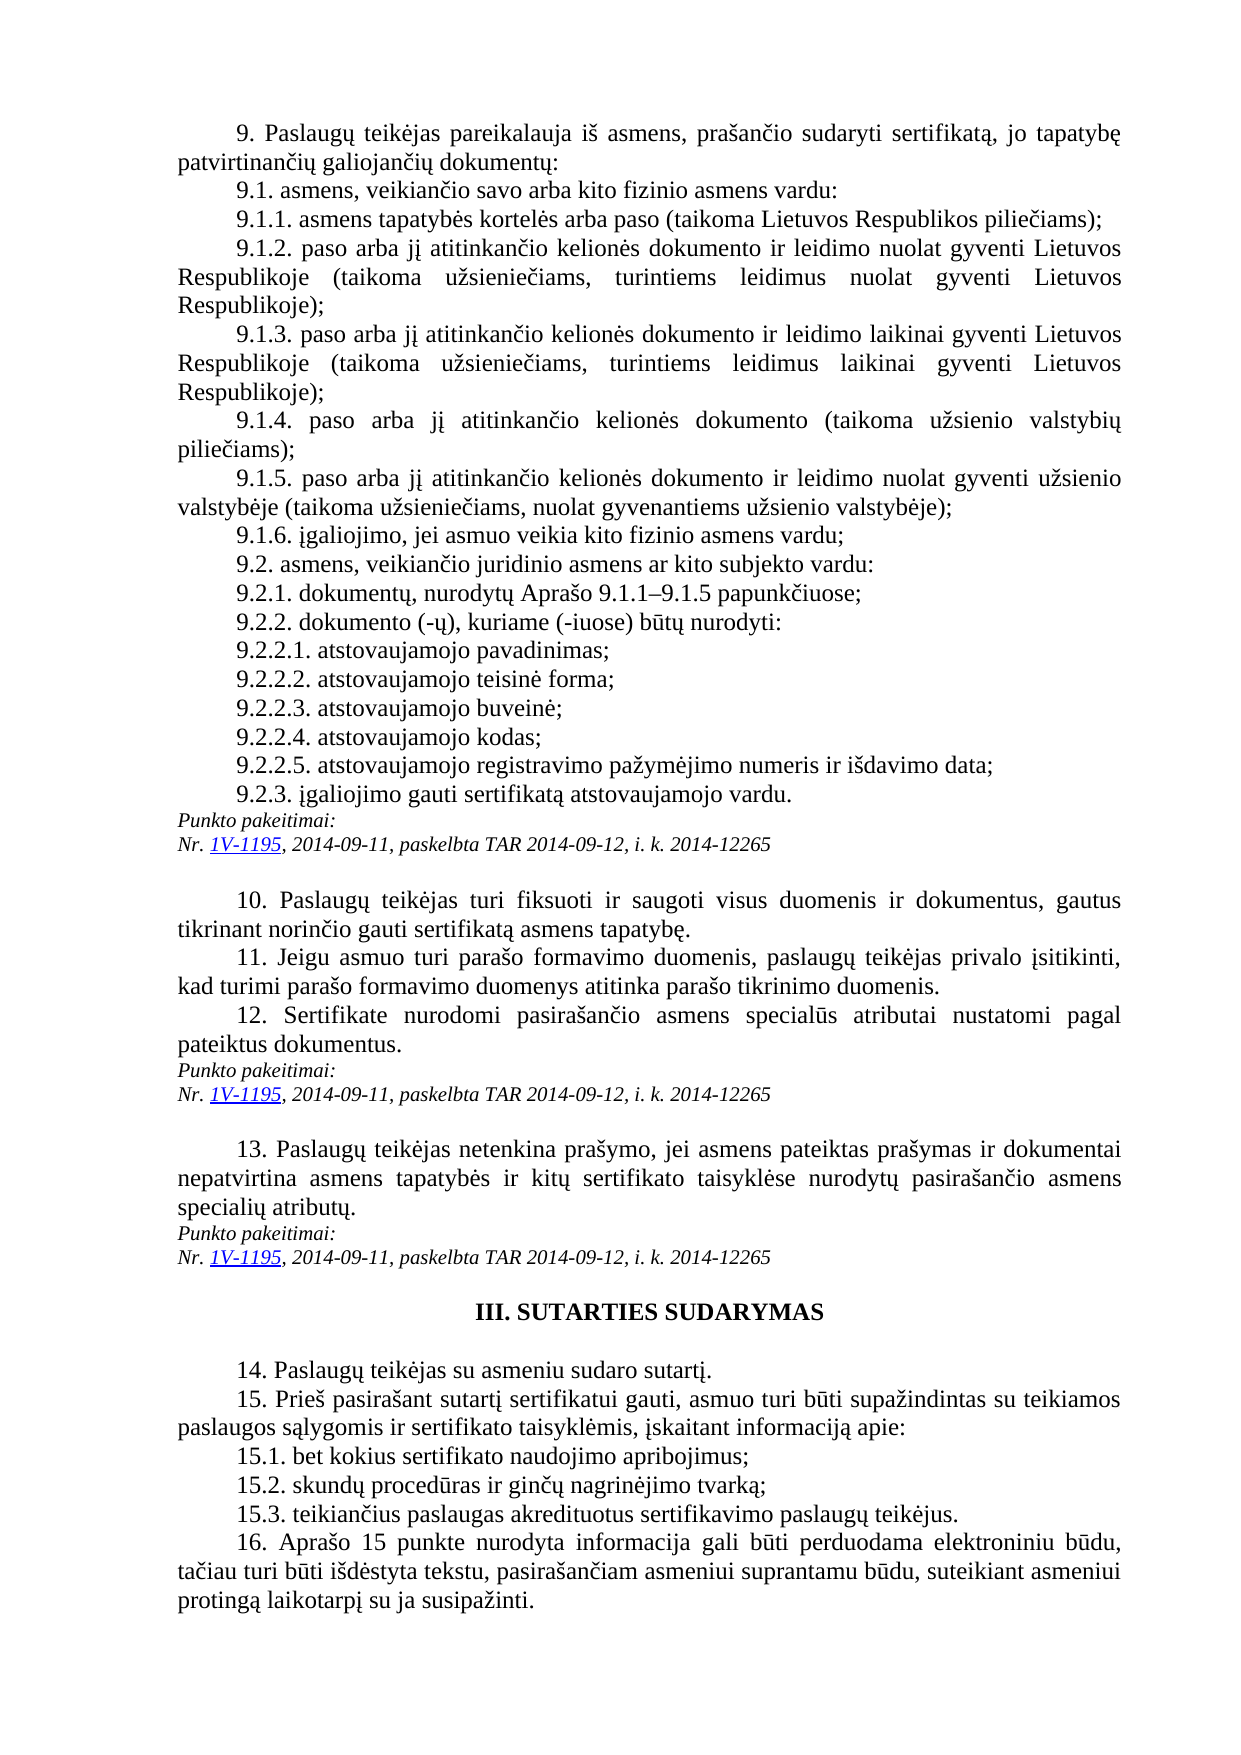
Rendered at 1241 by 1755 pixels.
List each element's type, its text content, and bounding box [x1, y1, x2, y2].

text 10. Paslaugų teikėjas turi fiksuoti ir saugoti visus duomenis ir dokumentus, gautus tikrinant norinčio gauti sertifikatą asmens tapatybę. [177, 885, 1122, 942]
text 14. Paslaugų teikėjas su asmeniu sudaro sutartį. [177, 1355, 1122, 1384]
text 9.2.2.4. atstovaujamojo kodas; [177, 722, 1122, 751]
text 9.2.1. dokumentų, nurodytų Aprašo 9.1.1–9.1.5 papunkčiuose; [177, 578, 1122, 607]
text 9.2.2.2. atstovaujamojo teisinė forma; [177, 664, 1122, 693]
text 15.3. teikiančius paslaugas akredituotus sertifikavimo paslaugų teikėjus. [177, 1499, 1122, 1527]
text 9.2.2.3. atstovaujamojo buveinė; [177, 693, 1122, 722]
text 15. Prieš pasirašant sutartį sertifikatui gauti, asmuo turi būti supažindintas su teikiamos paslaugos sąlygomis ir sertifikato taisyklėmis, įskaitant informaciją apie: [177, 1384, 1122, 1441]
text 9.2.2.1. atstovaujamojo pavadinimas; [177, 636, 1122, 664]
text Punkto pakeitimai: [177, 1057, 1122, 1082]
text 9.1.1. asmens tapatybės kortelės arba paso (taikoma Lietuvos Respublikos piliečiams); [177, 204, 1122, 233]
text III. SUTARTIES SUDARYMAS [177, 1297, 1122, 1326]
text Nr. 1V-1195, 2014-09-11, paskelbta TAR 2014-09-12, i. k. 2014-12265 [177, 1245, 1122, 1269]
text 9.1.3. paso arba jį atitinkančio kelionės dokumento ir leidimo laikinai gyventi Lietuvos Respublikoje (taikoma užsieniečiams, turintiems leidimus laikinai gyventi Lietuvos Respublikoje); [177, 319, 1122, 406]
text Punkto pakeitimai: [177, 1221, 1122, 1245]
text 12. Sertifikate nurodomi pasirašančio asmens specialūs atributai nustatomi pagal pateiktus dokumentus. [177, 1000, 1122, 1057]
text 11. Jeigu asmuo turi parašo formavimo duomenis, paslaugų teikėjas privalo įsitikinti, kad turimi parašo formavimo duomenys atitinka parašo tikrinimo duomenis. [177, 942, 1122, 1000]
text 9.2.3. įgaliojimo gauti sertifikatą atstovaujamojo vardu. [177, 779, 1122, 808]
text 9.1.4. paso arba jį atitinkančio kelionės dokumento (taikoma užsienio valstybių piliečiams); [177, 406, 1122, 463]
text 9.1.2. paso arba jį atitinkančio kelionės dokumento ir leidimo nuolat gyventi Lietuvos Respublikoje (taikoma užsieniečiams, turintiems leidimus nuolat gyventi Lietuvos Respublikoje); [177, 233, 1122, 319]
text 15.2. skundų procedūras ir ginčų nagrinėjimo tvarką; [177, 1470, 1122, 1499]
text 9.2.2.5. atstovaujamojo registravimo pažymėjimo numeris ir išdavimo data; [177, 751, 1122, 779]
text 16. Aprašo 15 punkte nurodyta informacija gali būti perduodama elektroniniu būdu, tačiau turi būti išdėstyta tekstu, pasirašančiam asmeniui suprantamu būdu, suteikiant asmeniui protingą laikotarpį su ja susipažinti. [177, 1527, 1122, 1614]
text Nr. 1V-1195, 2014-09-11, paskelbta TAR 2014-09-12, i. k. 2014-12265 [177, 1082, 1122, 1106]
text Nr. 1V-1195, 2014-09-11, paskelbta TAR 2014-09-12, i. k. 2014-12265 [177, 832, 1122, 856]
text Punkto pakeitimai: [177, 808, 1122, 832]
text 9.1.6. įgaliojimo, jei asmuo veikia kito fizinio asmens vardu; [177, 521, 1122, 549]
text 9.2. asmens, veikiančio juridinio asmens ar kito subjekto vardu: [177, 549, 1122, 578]
text 13. Paslaugų teikėjas netenkina prašymo, jei asmens pateiktas prašymas ir dokumentai nepatvirtina asmens tapatybės ir kitų sertifikato taisyklėse nurodytų pasirašančio asmens specialių atributų. [177, 1134, 1122, 1221]
text 15.1. bet kokius sertifikato naudojimo apribojimus; [177, 1441, 1122, 1470]
text 9.1.5. paso arba jį atitinkančio kelionės dokumento ir leidimo nuolat gyventi užsienio valstybėje (taikoma užsieniečiams, nuolat gyvenantiems užsienio valstybėje); [177, 463, 1122, 521]
text 9.2.2. dokumento (-ų), kuriame (-iuose) būtų nurodyti: [177, 607, 1122, 636]
text 9.1. asmens, veikiančio savo arba kito fizinio asmens vardu: [177, 176, 1122, 204]
text 9. Paslaugų teikėjas pareikalauja iš asmens, prašančio sudaryti sertifikatą, jo tapatybę patvirtinančių galiojančių dokumentų: [177, 118, 1122, 176]
